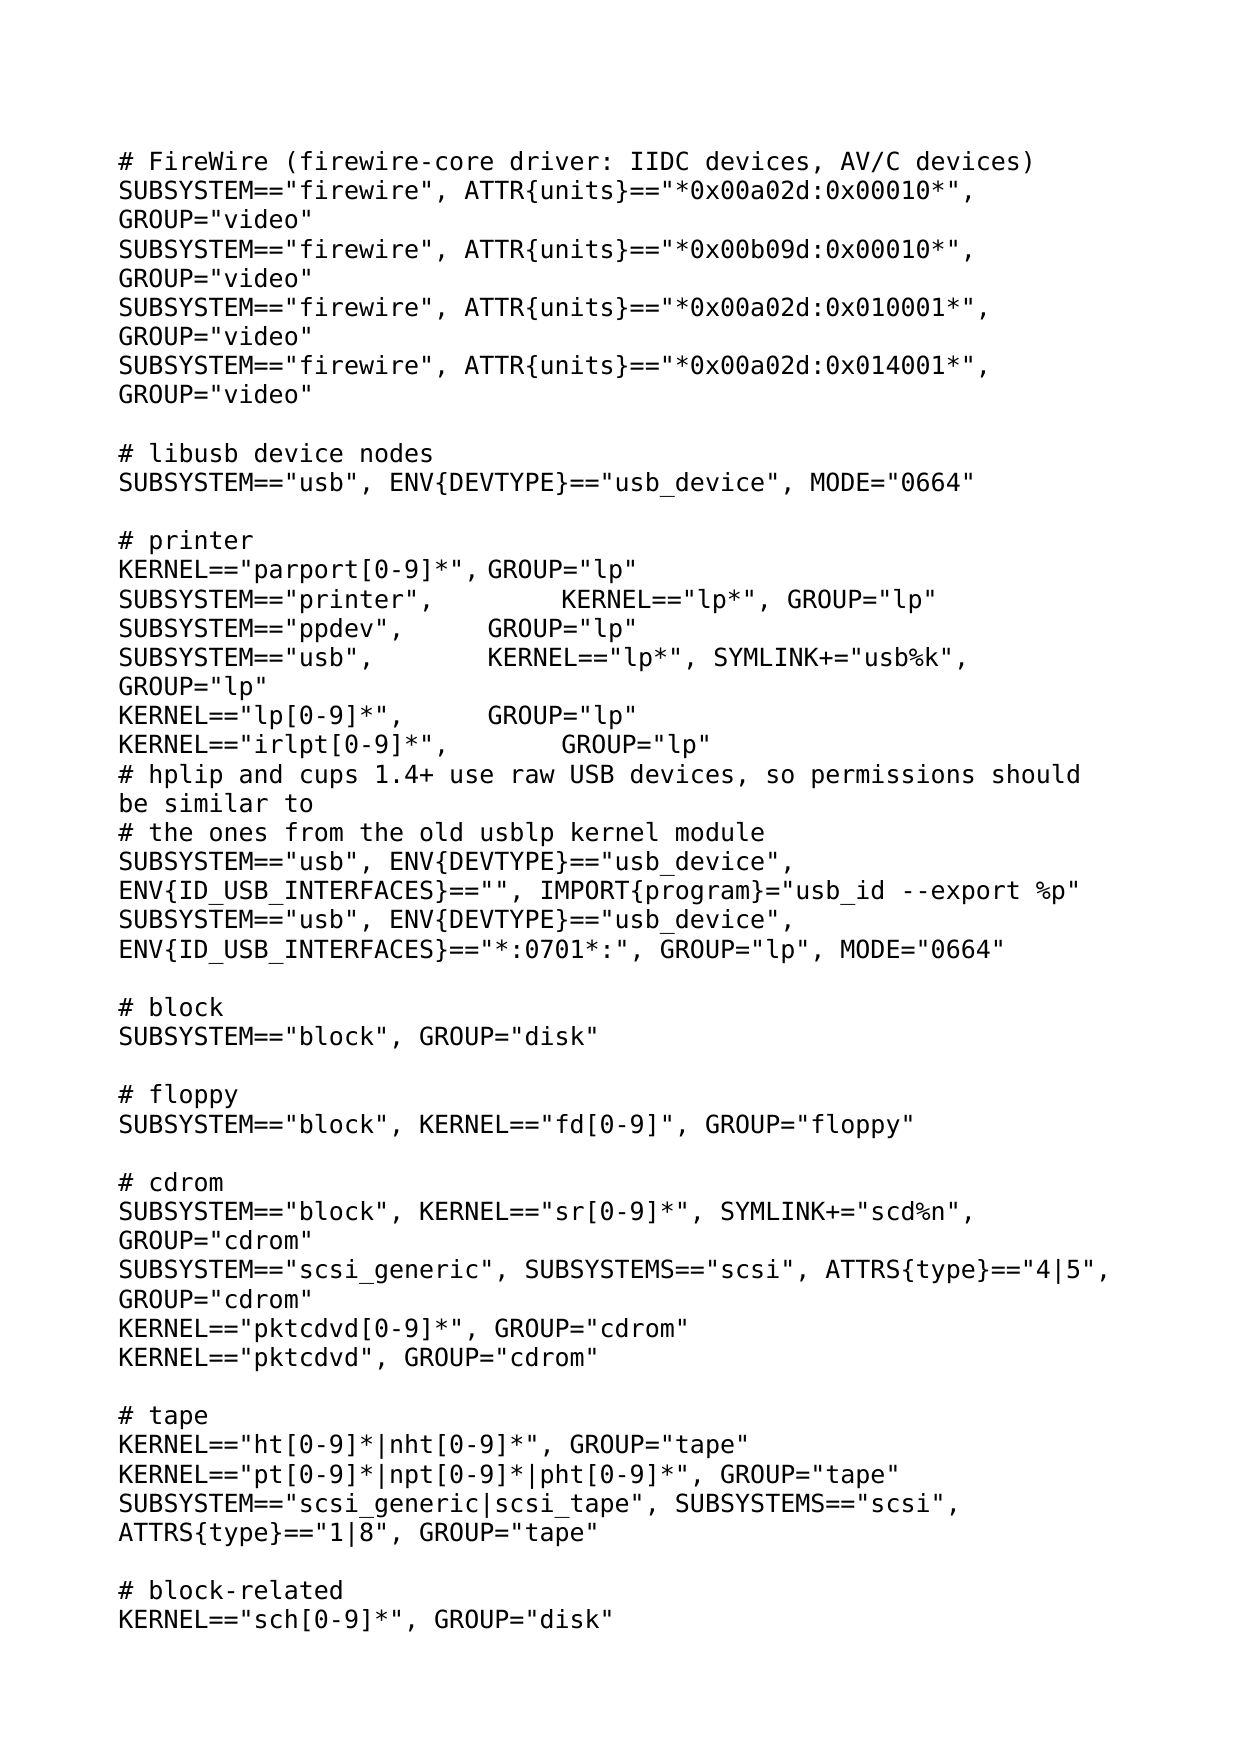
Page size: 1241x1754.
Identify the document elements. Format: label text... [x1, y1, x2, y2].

text # FireWire (firewire-core driver: IIDC devices, AV/C devices) SUBSYSTEM=="firewire", ATTR{units}=="*0x00a02d:0x00010*", GROUP="video" SUBSYSTEM=="firewire", ATTR{units}=="*0x00b09d:0x00010*", GROUP="video" SUBSYSTEM=="firewire", ATTR{units}=="*0x00a02d:0x010001*", GROUP="video" SUBSYSTEM=="firewire", ATTR{units}=="*0x00a02d:0x014001*", GROUP="video" # libusb device nodes SUBSYSTEM=="usb", ENV{DEVTYPE}=="usb_device", MODE="0664" # printer KERNEL=="parport[0-9]*", GROUP="lp" SUBSYSTEM=="printer", KERNEL=="lp*", GROUP="lp" SUBSYSTEM=="ppdev", GROUP="lp" SUBSYSTEM=="usb", KERNEL=="lp*", SYMLINK+="usb%k", GROUP="lp" KERNEL=="lp[0-9]*", GROUP="lp" KERNEL=="irlpt[0-9]*", GROUP="lp" # hplip and cups 1.4+ use raw USB devices, so permissions should be similar to # the ones from the old usblp kernel module SUBSYSTEM=="usb", ENV{DEVTYPE}=="usb_device", ENV{ID_USB_INTERFACES}=="", IMPORT{program}="usb_id --export %p" SUBSYSTEM=="usb", ENV{DEVTYPE}=="usb_device", ENV{ID_USB_INTERFACES}=="*:0701*:", GROUP="lp", MODE="0664" # block SUBSYSTEM=="block", GROUP="disk" # floppy SUBSYSTEM=="block", KERNEL=="fd[0-9]", GROUP="floppy" # cdrom SUBSYSTEM=="block", KERNEL=="sr[0-9]*", SYMLINK+="scd%n", GROUP="cdrom" SUBSYSTEM=="scsi_generic", SUBSYSTEMS=="scsi", ATTRS{type}=="4|5", GROUP="cdrom" KERNEL=="pktcdvd[0-9]*", GROUP="cdrom" KERNEL=="pktcdvd", GROUP="cdrom" # tape KERNEL=="ht[0-9]*|nht[0-9]*", GROUP="tape" KERNEL=="pt[0-9]*|npt[0-9]*|pht[0-9]*", GROUP="tape" SUBSYSTEM=="scsi_generic|scsi_tape", SUBSYSTEMS=="scsi", ATTRS{type}=="1|8", GROUP="tape" # block-related KERNEL=="sch[0-9]*", GROUP="disk" [118, 118, 1122, 1635]
